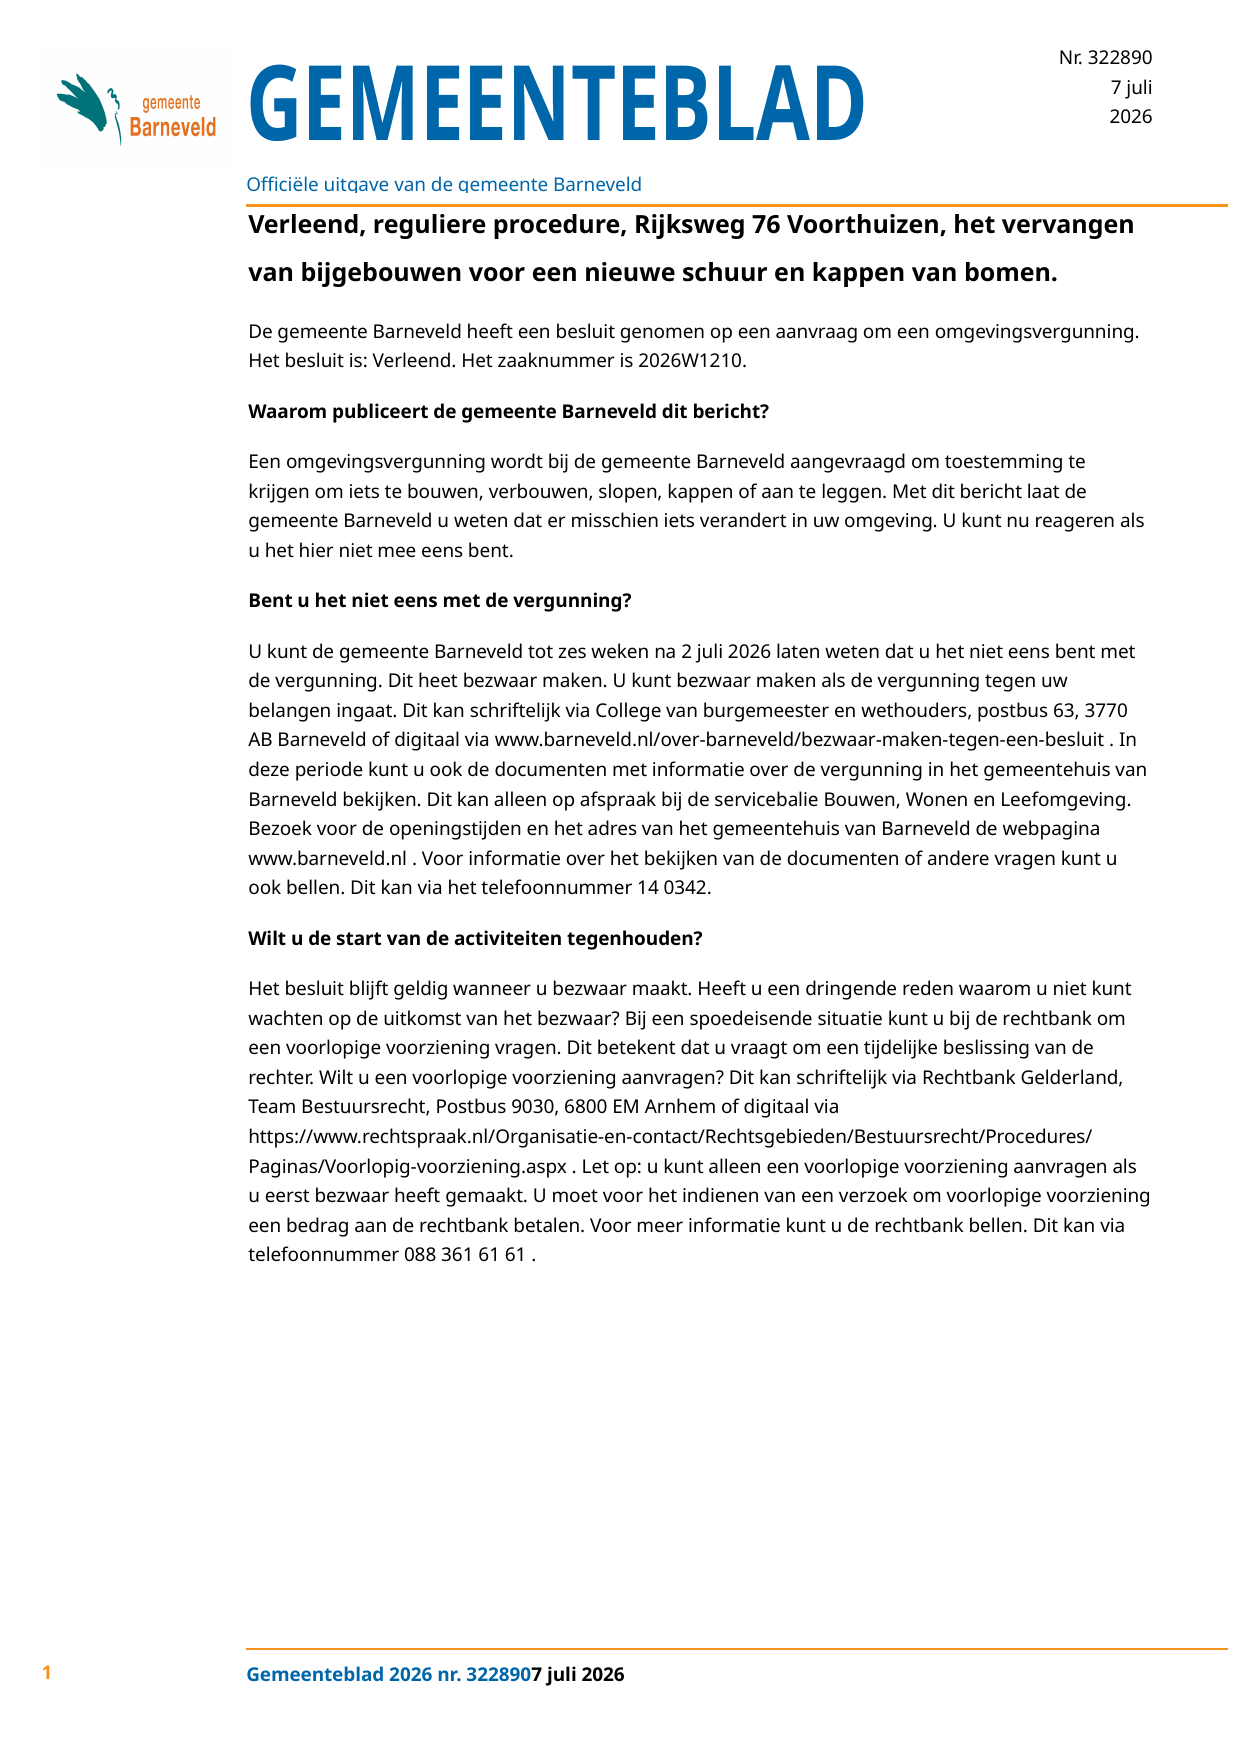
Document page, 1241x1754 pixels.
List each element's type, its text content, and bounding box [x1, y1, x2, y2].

text Een omgevingsvergunning wordt bij de gemeente Barneveld aangevraagd om toestemming te krijgen om iets te bouwen, verbouwen, slopen, kappen of aan te leggen. Met dit bericht laat de gemeente Barneveld u weten dat er misschien iets verandert in uw omgeving. U kunt nu reageren als u het hier niet mee eens bent. [248, 448, 1152, 563]
text Verleend, reguliere procedure, Rijksweg 76 Voorthuizen, het vervangen van bijgebouwen voor een nieuwe schuur en kappen van bomen. [248, 207, 1152, 288]
text Het besluit blijft geldig wanneer u bezwaar maakt. Heeft u een dringende reden waarom u niet kunt wachten op de uitkomst van het bezwaar? Bij een spoedeisende situatie kunt u bij de rechtbank om een voorlopige voorziening vragen. Dit betekent dat u vraagt om een tijdelijke beslissing van de rechter. Wilt u een voorlopige voorziening aanvragen? Dit kan schriftelijk via Rechtbank Gelderland, Team Bestuursrecht, Postbus 9030, 6800 EM Arnhem of digitaal via https://www.rechtspraak.nl/Organisatie-en-contact/Rechtsgebieden/Bestuursrecht/Procedures/Paginas/Voorlopig-voorziening.aspx . Let op: u kunt alleen een voorlopige voorziening aanvragen als u eerst bezwaar heeft gemaakt. U moet voor het indienen van een verzoek om voorlopige voorziening een bedrag aan de rechtbank betalen. Voor meer informatie kunt u de rechtbank bellen. Dit kan via telefoonnummer 088 361 61 61 . [248, 975, 1152, 1267]
text Bent u het niet eens met de vergunning? [248, 587, 1152, 613]
text De gemeente Barneveld heeft een besluit genomen op een aanvraag om een omgevingsvergunning. Het besluit is: Verleend. Het zaaknummer is 2026W1210. [248, 318, 1152, 373]
text Wilt u de start van de activiteiten tegenhouden? [248, 925, 1152, 951]
picture [41, 47, 231, 172]
text U kunt de gemeente Barneveld tot zes weken na 2 juli 2026 laten weten dat u het niet eens bent met de vergunning. Dit heet bezwaar maken. U kunt bezwaar maken als de vergunning tegen uw belangen ingaat. Dit kan schriftelijk via College van burgemeester en wethouders, postbus 63, 3770 AB Barneveld of digitaal via www.barneveld.nl/over-barneveld/bezwaar-maken-tegen-een-besluit . In deze periode kunt u ook de documenten met informatie over de vergunning in het gemeentehuis van Barneveld bekijken. Dit kan alleen op afspraak bij de servicebalie Bouwen, Wonen en Leefomgeving. Bezoek voor de openingstijden en het adres van het gemeentehuis van Barneveld de webpagina www.barneveld.nl . Voor informatie over het bekijken van de documenten of andere vragen kunt u ook bellen. Dit kan via het telefoonnummer 14 0342. [248, 638, 1152, 900]
text Waarom publiceert de gemeente Barneveld dit bericht? [248, 398, 1152, 424]
